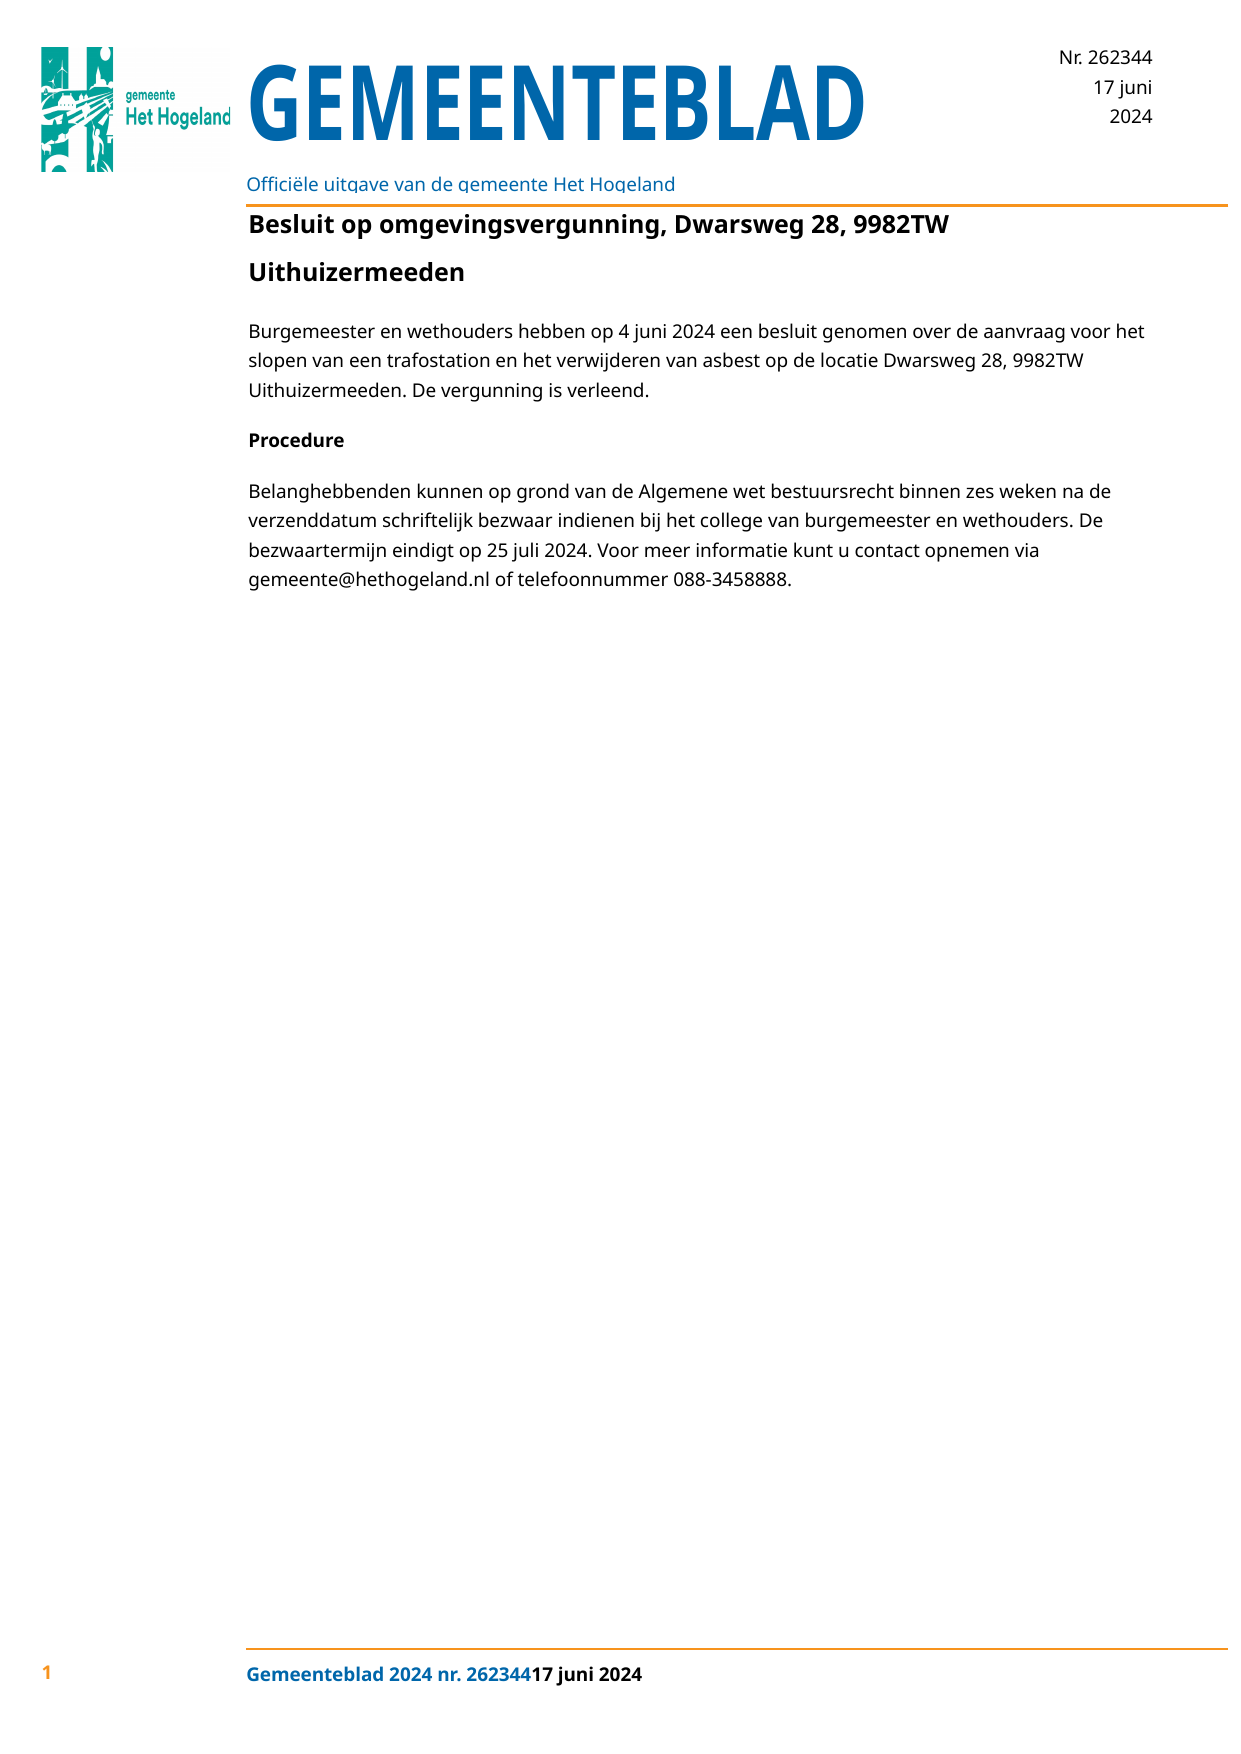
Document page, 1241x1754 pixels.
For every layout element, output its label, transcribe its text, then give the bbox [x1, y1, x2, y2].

text Besluit op omgevingsvergunning, Dwarsweg 28, 9982TW Uithuizermeeden [248, 207, 1152, 288]
picture [41, 47, 231, 172]
text Belanghebbenden kunnen op grond van de Algemene wet bestuursrecht binnen zes weken na de verzenddatum schriftelijk bezwaar indienen bij het college van burgemeester en wethouders. De bezwaartermijn eindigt op 25 juli 2024. Voor meer informatie kunt u contact opnemen via gemeente@hethogeland.nl of telefoonnummer 088-3458888. [248, 478, 1152, 592]
text Burgemeester en wethouders hebben op 4 juni 2024 een besluit genomen over de aanvraag voor het slopen van een trafostation en het verwijderen van asbest op de locatie Dwarsweg 28, 9982TW Uithuizermeeden. De vergunning is verleend. [248, 318, 1152, 403]
text Procedure [248, 427, 1152, 453]
